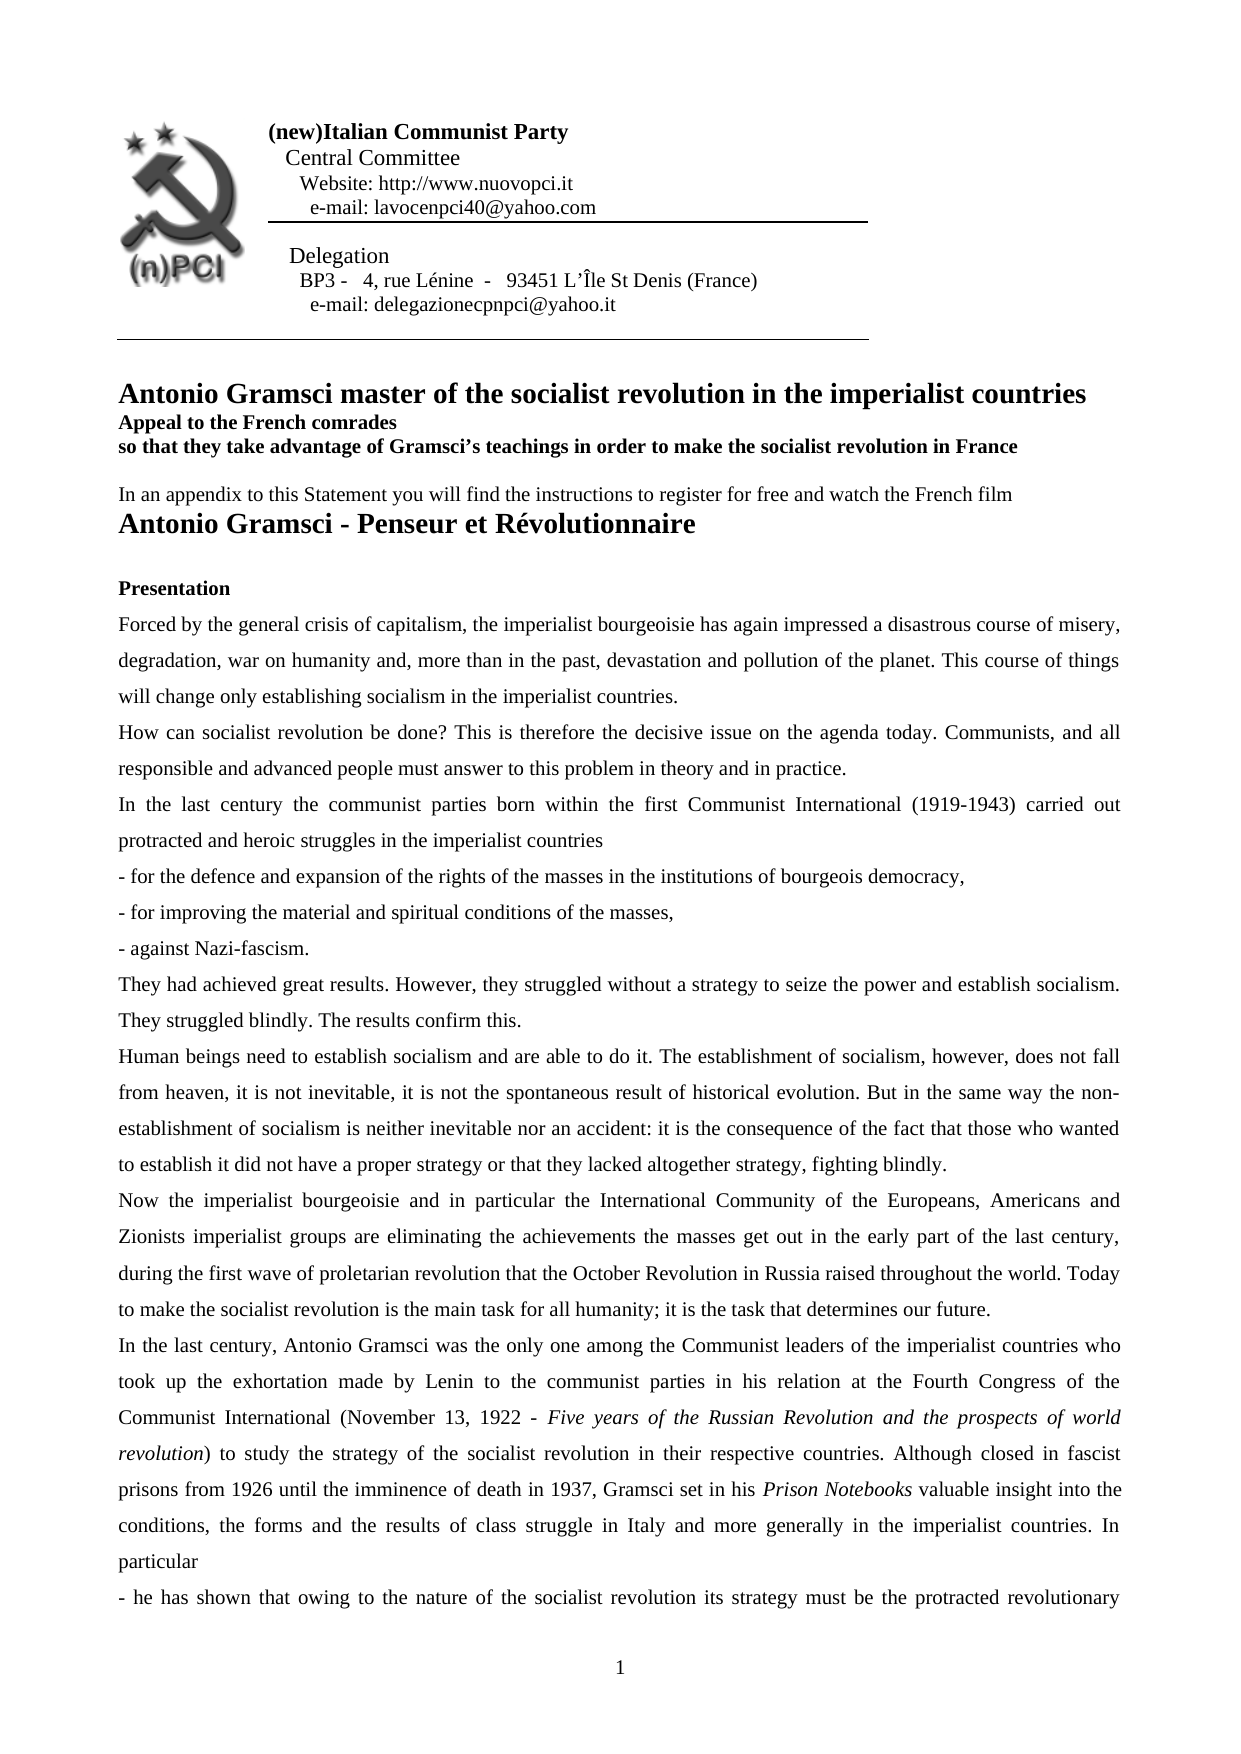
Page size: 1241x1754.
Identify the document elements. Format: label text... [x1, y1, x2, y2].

text e-mail: lavocenpci40@yahoo.com [268, 195, 868, 221]
text They had achieved great results. However, they struggled without a strategy to seize the power and establish socialism. They struggled blindly. The results confirm this. [118, 972, 1122, 1032]
text Website: http://www.nuovopci.it [268, 171, 868, 195]
text Now the imperialist bourgeoisie and in particular the International Community of the Europeans, Americans and Zionists imperialist groups are eliminating the achievements the masses get out in the early part of the last century, during the first wave of proletarian revolution that the October Revolution in Russia raised throughout the world. Today to make the socialist revolution is the main task for all humanity; it is the task that determines our future. [118, 1188, 1122, 1321]
text so that they take advantage of Gramsci’s teachings in order to make the socialist revolution in France [118, 434, 1122, 458]
text Delegation [268, 242, 868, 268]
text How can socialist revolution be done? This is therefore the decisive issue on the agenda today. Communists, and all responsible and advanced people must answer to this problem in theory and in practice. [118, 720, 1122, 780]
text (new)Italian Communist Party [268, 118, 868, 144]
text In the last century the communist parties born within the first Communist International (1919-1943) carried out protracted and heroic struggles in the imperialist countries [118, 792, 1122, 852]
text Human beings need to establish socialism and are able to do it. The establishment of socialism, however, does not fall from heaven, it is not inevitable, it is not the spontaneous result of historical evolution. But in the same way the non-establishment of socialism is neither inevitable nor an accident: it is the consequence of the fact that those who wanted to establish it did not have a proper strategy or that they lacked altogether strategy, fighting blindly. [118, 1044, 1122, 1176]
text Central Committee [268, 144, 868, 171]
text - for improving the material and spiritual conditions of the masses, [118, 900, 1122, 924]
text Antonio Gramsci - Penseur et Révolutionnaire [118, 506, 1122, 540]
text - for the defence and expansion of the rights of the masses in the institutions of bourgeois democracy, [118, 864, 1122, 888]
text Presentation [118, 576, 1122, 600]
text - against Nazi-fascism. [118, 936, 1122, 960]
text In the last century, Antonio Gramsci was the only one among the Communist leaders of the imperialist countries who took up the exhortation made by Lenin to the communist parties in his relation at the Fourth Congress of the Communist International (November 13, 1922 - Five years of the Russian Revolution and the prospects of world revolution) to study the strategy of the socialist revolution in their respective countries. Although closed in fascist prisons from 1926 until the imminence of death in 1937, Gramsci set in his Prison Notebooks valuable insight into the conditions, the forms and the results of class struggle in Italy and more generally in the imperialist countries. In particular [118, 1333, 1122, 1573]
picture [118, 118, 245, 287]
text BP3 - 4, rue Lénine - 93451 L’Île St Denis (France) [268, 268, 868, 292]
text In an appendix to this Statement you will find the instructions to register for free and watch the French film [118, 482, 1122, 506]
text Forced by the general crisis of capitalism, the imperialist bourgeoisie has again impressed a disastrous course of misery, degradation, war on humanity and, more than in the past, devastation and pollution of the planet. This course of things will change only establishing socialism in the imperialist countries. [118, 612, 1122, 708]
text Appeal to the French comrades [118, 410, 1122, 434]
text e-mail: delegazionecpnpci@yahoo.it [268, 292, 868, 316]
text - he has shown that owing to the nature of the socialist revolution its strategy must be the protracted revolutionary [118, 1585, 1122, 1609]
text Antonio Gramsci master of the socialist revolution in the imperialist countries [118, 376, 1122, 410]
